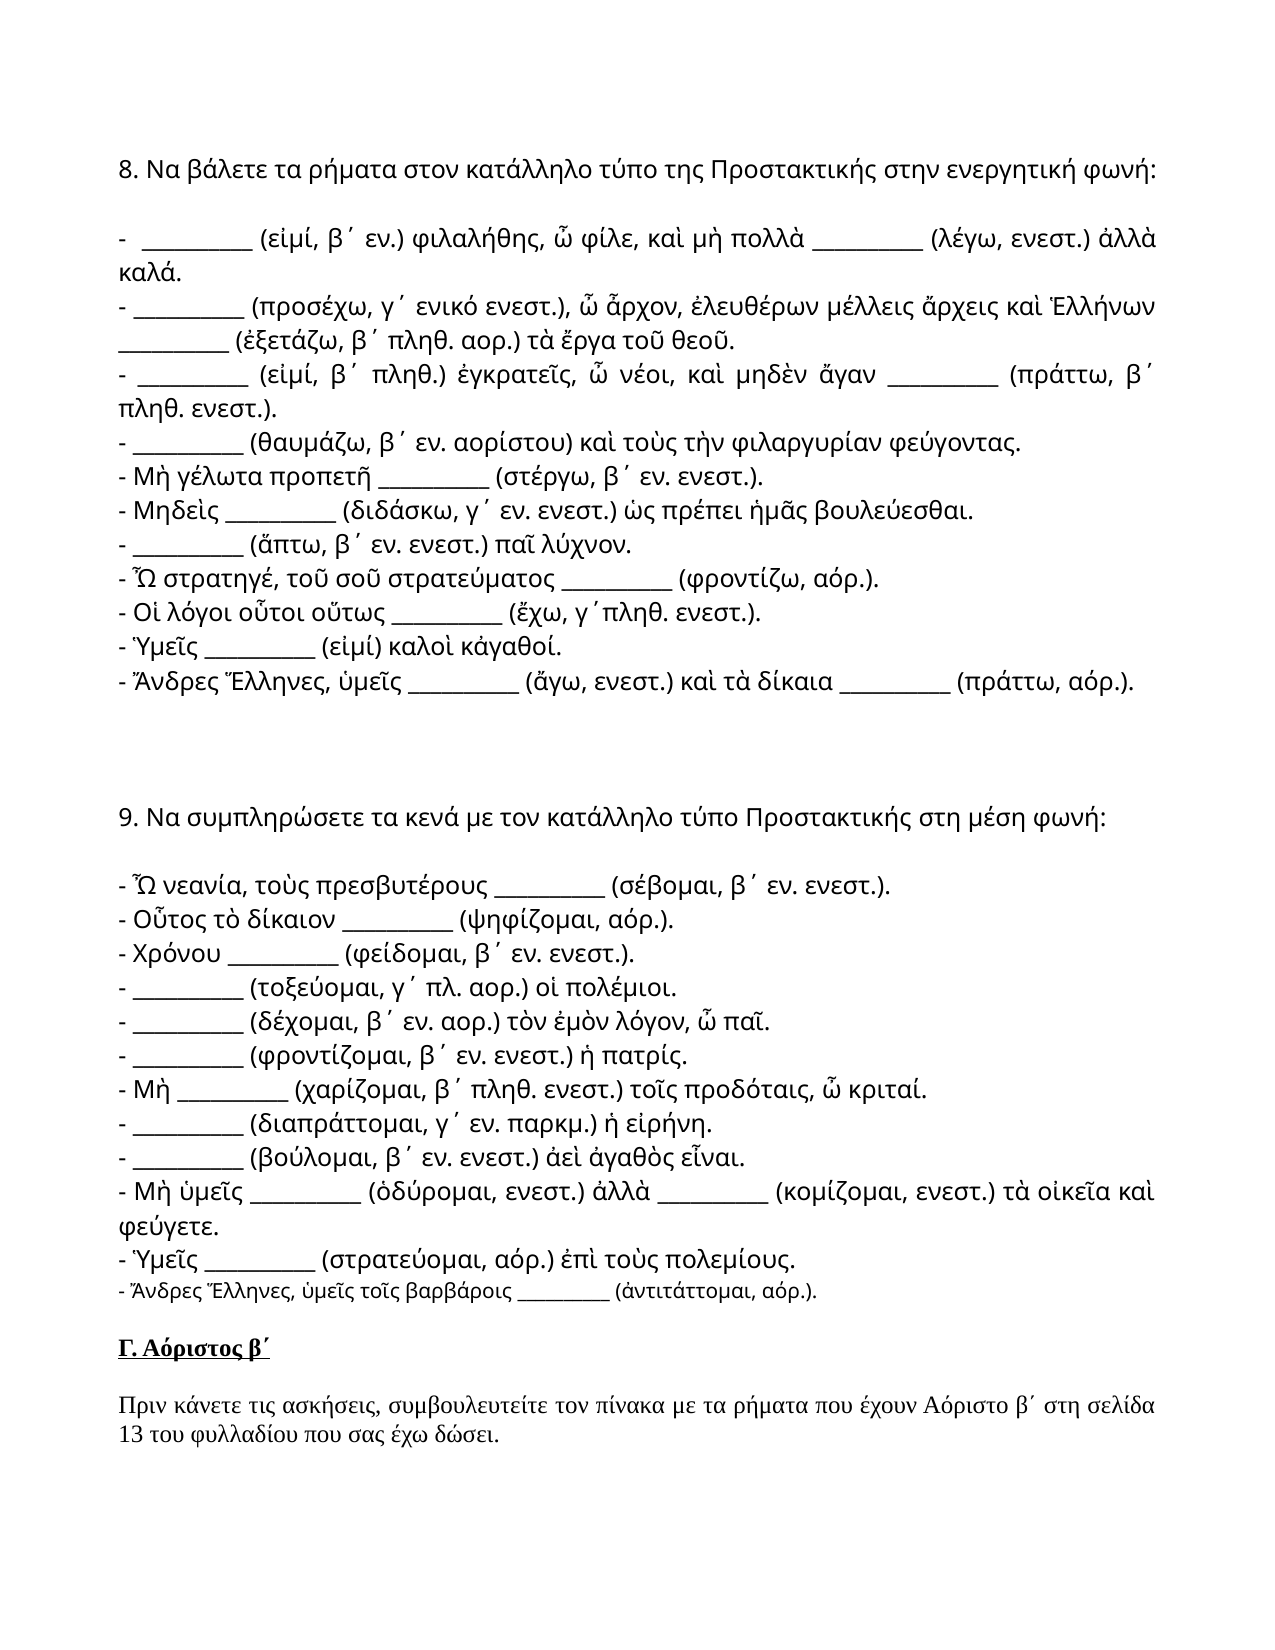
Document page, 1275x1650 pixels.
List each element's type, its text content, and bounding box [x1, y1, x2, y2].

text - Μὴ __________ (χαρίζομαι, β΄ πληθ. ενεστ.) τοῖς προδόταις, ὦ κριταί. [118, 1072, 1157, 1106]
text - __________ (εἰμί, β΄ εν.) φιλαλήθης, ὦ φίλε, καὶ μὴ πολλὰ __________ (λέγω, ενεστ.) ἀλλὰ καλά. [118, 220, 1157, 288]
text - Ὦ νεανία, τοὺς πρεσβυτέρους __________ (σέβομαι, β΄ εν. ενεστ.). [118, 867, 1157, 902]
text - Ὑμεῖς __________ (στρατεύομαι, αόρ.) ἐπὶ τοὺς πολεμίους. [118, 1242, 1157, 1276]
text - Μὴ γέλωτα προπετῆ __________ (στέργω, β΄ εν. ενεστ.). [118, 459, 1157, 493]
text Πριν κάνετε τις ασκήσεις, συμβουλευτείτε τον πίνακα με τα ρήματα που έχουν Αόριστο β΄ στη σελίδα 13 του φυλλαδίου που σας έχω δώσει. [118, 1391, 1157, 1448]
text - Οὗτος τὸ δίκαιον __________ (ψηφίζομαι, αόρ.). [118, 902, 1157, 936]
text - Ὑμεῖς __________ (εἰμί) καλοὶ κἀγαθοί. [118, 629, 1157, 663]
text Γ. Αόριστος β΄ [118, 1333, 1157, 1362]
text - __________ (ἅπτω, β΄ εν. ενεστ.) παῖ λύχνον. [118, 527, 1157, 561]
text - __________ (τοξεύομαι, γ΄ πλ. αορ.) οἱ πολέμιοι. [118, 970, 1157, 1004]
text - __________ (προσέχω, γ΄ ενικό ενεστ.), ὦ ἆρχον, ἐλευθέρων μέλλεις ἄρχεις καὶ Ἑλλήνων __________ (ἐξετάζω, β΄ πληθ. αορ.) τὰ ἔργα τοῦ θεοῦ. [118, 288, 1157, 357]
text - __________ (διαπράττομαι, γ΄ εν. παρκμ.) ἡ εἰρήνη. [118, 1106, 1157, 1140]
text - __________ (δέχομαι, β΄ εν. αορ.) τὸν ἐμὸν λόγον, ὦ παῖ. [118, 1004, 1157, 1038]
text - Μὴ ὑμεῖς __________ (ὁδύρομαι, ενεστ.) ἀλλὰ __________ (κομίζομαι, ενεστ.) τὰ οἰκεῖα καὶ φεύγετε. [118, 1174, 1157, 1242]
text - Μηδεὶς __________ (διδάσκω, γ΄ εν. ενεστ.) ὡς πρέπει ἡμᾶς βουλεύεσθαι. [118, 493, 1157, 527]
text - Ἄνδρες Ἕλληνες, ὑμεῖς τοῖς βαρβάροις __________ (ἀντιτάττομαι, αόρ.). [118, 1276, 1157, 1305]
text - __________ (φροντίζομαι, β΄ εν. ενεστ.) ἡ πατρίς. [118, 1038, 1157, 1072]
text - __________ (βούλομαι, β΄ εν. ενεστ.) ἀεὶ ἀγαθὸς εἶναι. [118, 1140, 1157, 1174]
text - __________ (εἰμί, β΄ πληθ.) ἐγκρατεῖς, ὦ νέοι, καὶ μηδὲν ἄγαν __________ (πράττω, β΄ πληθ. ενεστ.). [118, 357, 1157, 425]
text - Χρόνου __________ (φείδομαι, β΄ εν. ενεστ.). [118, 936, 1157, 970]
text 9. Να συμπληρώσετε τα κενά με τον κατάλληλο τύπο Προστακτικής στη μέση φωνή: [118, 799, 1157, 833]
text 8. Να βάλετε τα ρήματα στον κατάλληλο τύπο της Προστακτικής στην ενεργητική φωνή: [118, 152, 1157, 186]
text - Ἄνδρες Ἕλληνες, ὑμεῖς __________ (ἄγω, ενεστ.) καὶ τὰ δίκαια __________ (πράττω, αόρ.). [118, 663, 1157, 697]
text - __________ (θαυμάζω, β΄ εν. αορίστου) καὶ τοὺς τὴν φιλαργυρίαν φεύγοντας. [118, 425, 1157, 459]
text - Ὦ στρατηγέ, τοῦ σοῦ στρατεύματος __________ (φροντίζω, αόρ.). [118, 561, 1157, 595]
text - Οἱ λόγοι οὗτοι οὕτως __________ (ἔχω, γ΄πληθ. ενεστ.). [118, 595, 1157, 629]
